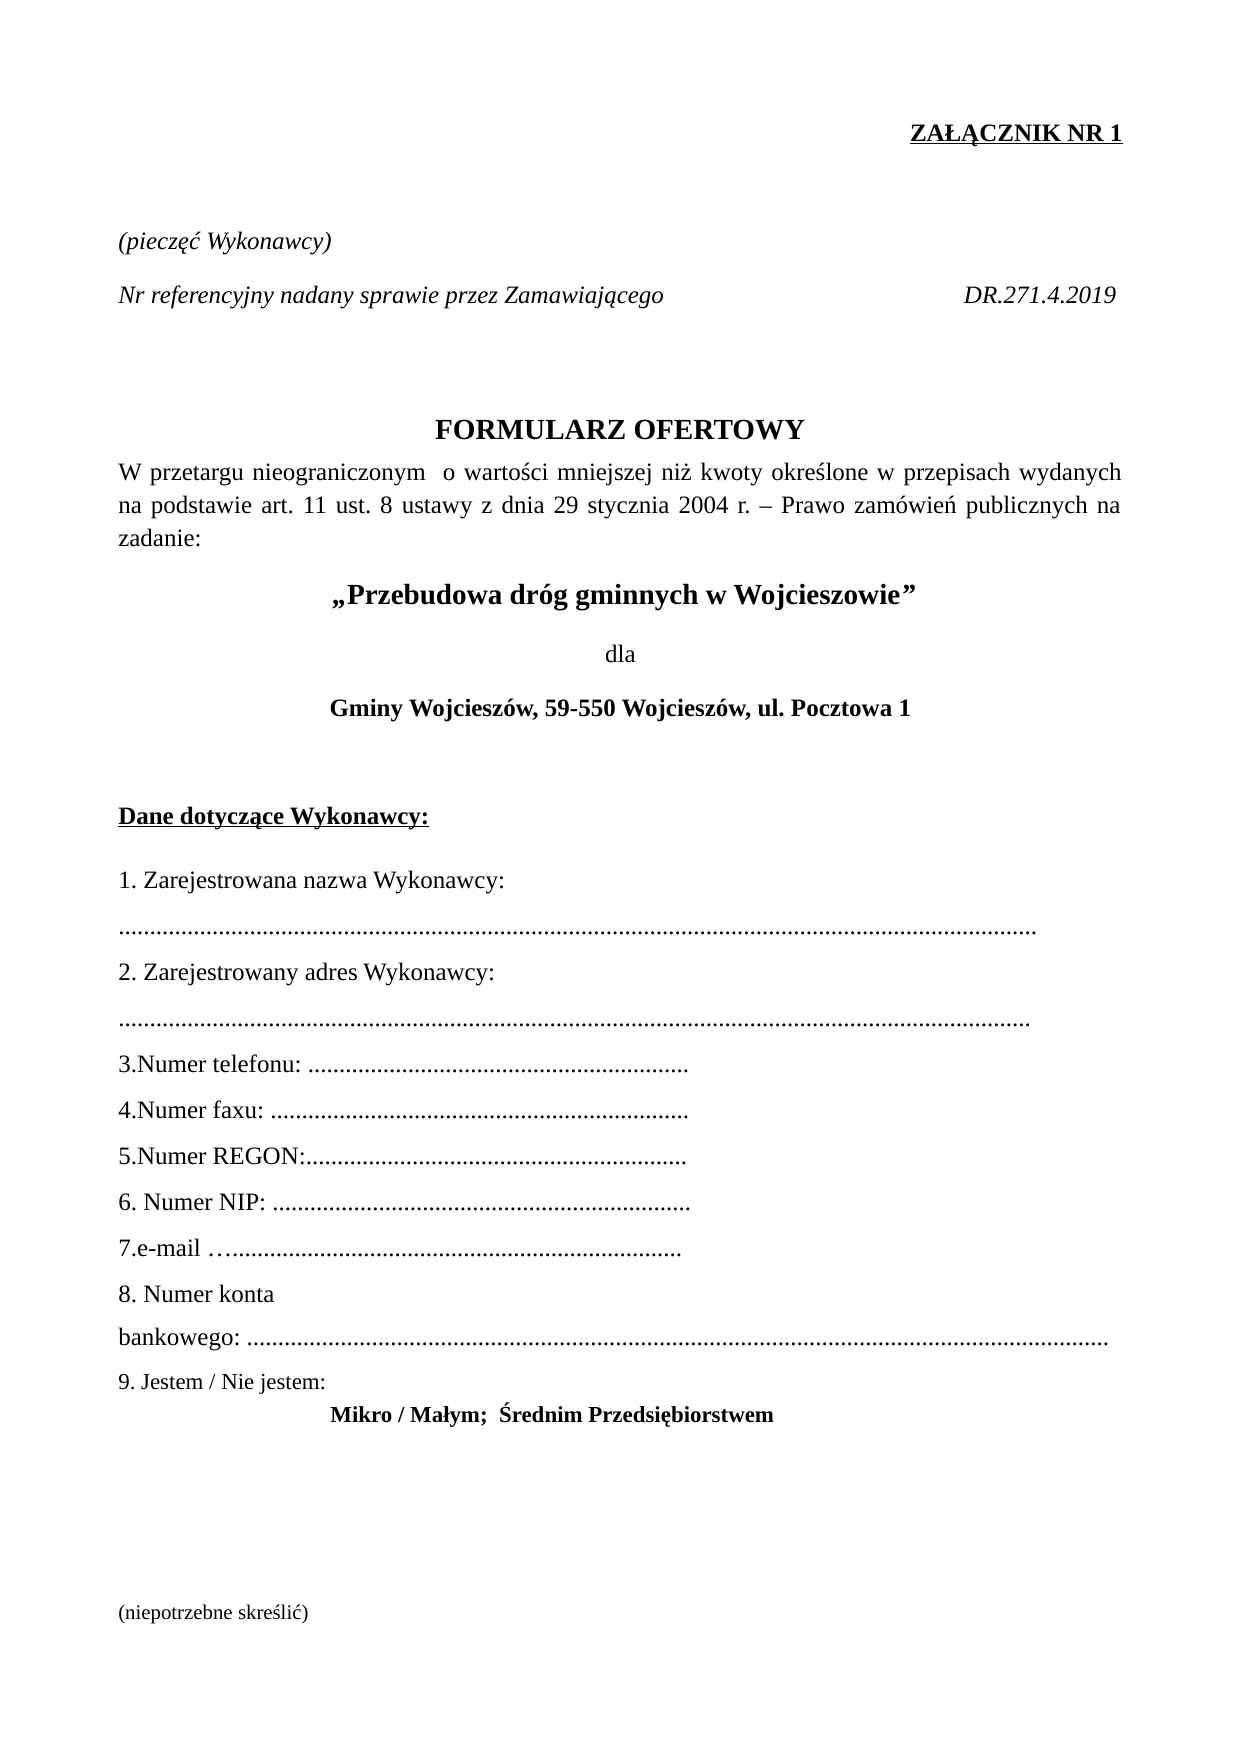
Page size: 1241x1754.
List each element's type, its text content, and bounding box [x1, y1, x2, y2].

text „Przebudowa dróg gminnych w Wojcieszowie” [118, 577, 1117, 611]
text Nr referencyjny nadany sprawie przez Zamawiającego DR.271.4.2019 [118, 280, 1122, 308]
text dla [118, 639, 1122, 668]
text 7.e-mail …........................................................................ [118, 1233, 1122, 1262]
text Gminy Wojcieszów, 59-550 Wojcieszów, ul. Pocztowa 1 [118, 693, 1122, 722]
text 4.Numer faxu: ................................................................... [118, 1095, 1122, 1124]
text 2. Zarejestrowany adres Wykonawcy: [118, 957, 1122, 986]
text 6. Numer NIP: ................................................................... [118, 1187, 1122, 1216]
text 3.Numer telefonu: ............................................................. [118, 1049, 1122, 1078]
text (pieczęć Wykonawcy) [118, 226, 1122, 254]
text W przetargu nieograniczonym o wartości mniejszej niż kwoty określone w przepisach wydanych na podstawie art. 11 ust. 8 ustawy z dnia 29 stycznia 2004 r. – Prawo zamówień publicznych na zadanie: [118, 457, 1122, 552]
text 1. Zarejestrowana nazwa Wykonawcy: [118, 865, 1122, 894]
text Dane dotyczące Wykonawcy: [118, 801, 1122, 830]
list (niepotrzebne skreślić) [118, 1600, 1122, 1624]
text 8. Numer konta bankowego: .......................................................................................................................................... [118, 1279, 1122, 1351]
list 9. Jestem / Nie jestem: [118, 1368, 1122, 1395]
list Mikro / Małym; Średnim Przedsiębiorstwem [118, 1402, 1122, 1428]
text .................................................................................................................................................. [118, 1003, 1122, 1032]
text 5.Numer REGON:............................................................. [118, 1141, 1122, 1170]
text ZAŁĄCZNIK NR 1 [118, 118, 1122, 147]
subtitle FORMULARZ OFERTOWY [118, 412, 1122, 446]
text ................................................................................................................................................... [118, 911, 1122, 940]
